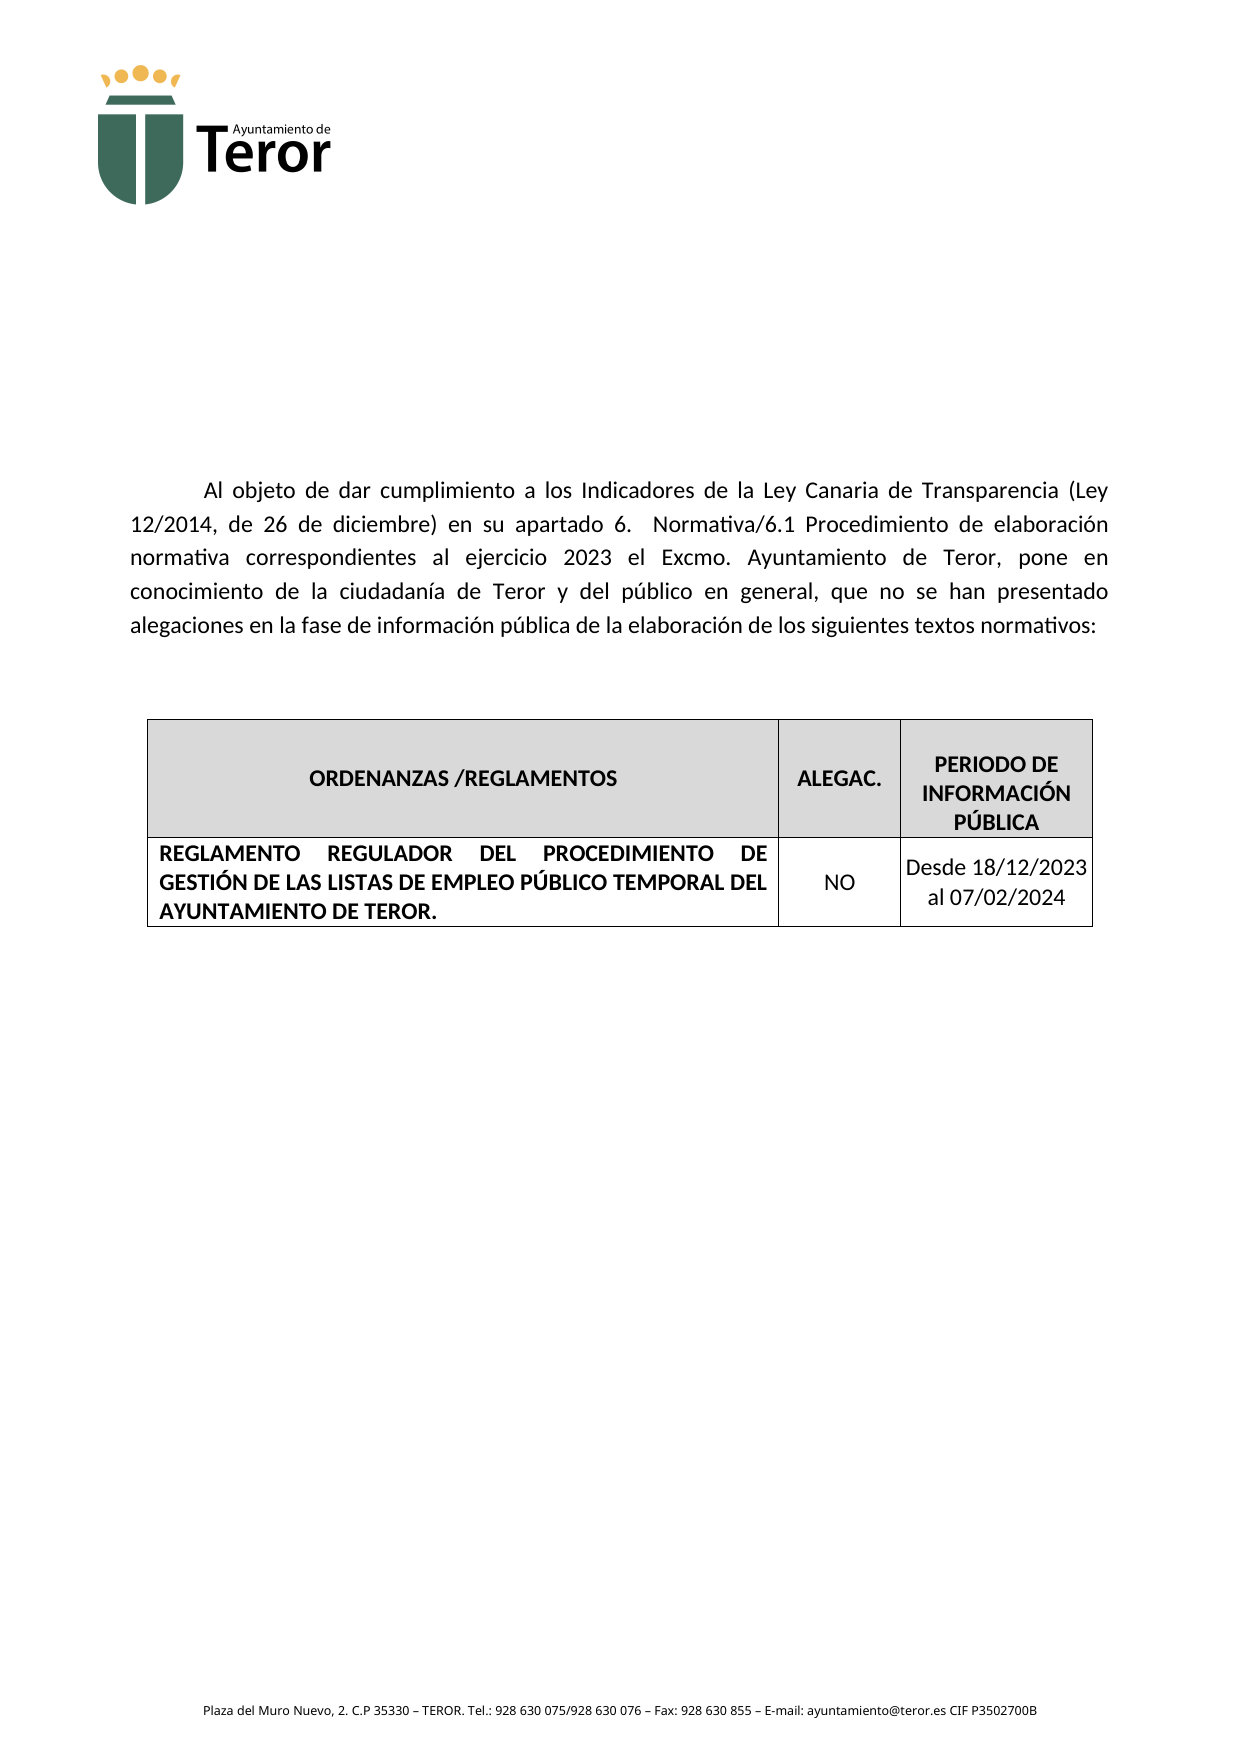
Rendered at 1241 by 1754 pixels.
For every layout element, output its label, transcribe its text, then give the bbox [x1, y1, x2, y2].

text Al objeto de dar cumplimiento a los Indicadores de la Ley Canaria de Transparencia (Ley 12/2014, de 26 de diciembre) en su apartado 6. Normativa/6.1 Procedimiento de elaboración normativa correspondientes al ejercicio 2023 el Excmo. Ayuntamiento de Teror, pone en conocimiento de la ciudadanía de Teror y del público en general, que no se han presentado alegaciones en la fase de información pública de la elaboración de los siguientes textos normativos: [130, 475, 1110, 639]
table_header ORDENANZAS /REGLAMENTOS [148, 720, 778, 837]
table_cell Desde 18/12/2023 al 07/02/2024 [901, 838, 1092, 926]
table_cell NO [779, 838, 900, 926]
table_header PERIODO DE INFORMACIÓN PÚBLICA [901, 720, 1092, 837]
table_cell REGLAMENTO REGULADOR DEL PROCEDIMIENTO DE GESTIÓN DE LAS LISTAS DE EMPLEO PÚBLICO TEMPORAL DEL AYUNTAMIENTO DE TEROR. [148, 838, 778, 926]
table_header ALEGAC. [779, 720, 900, 837]
